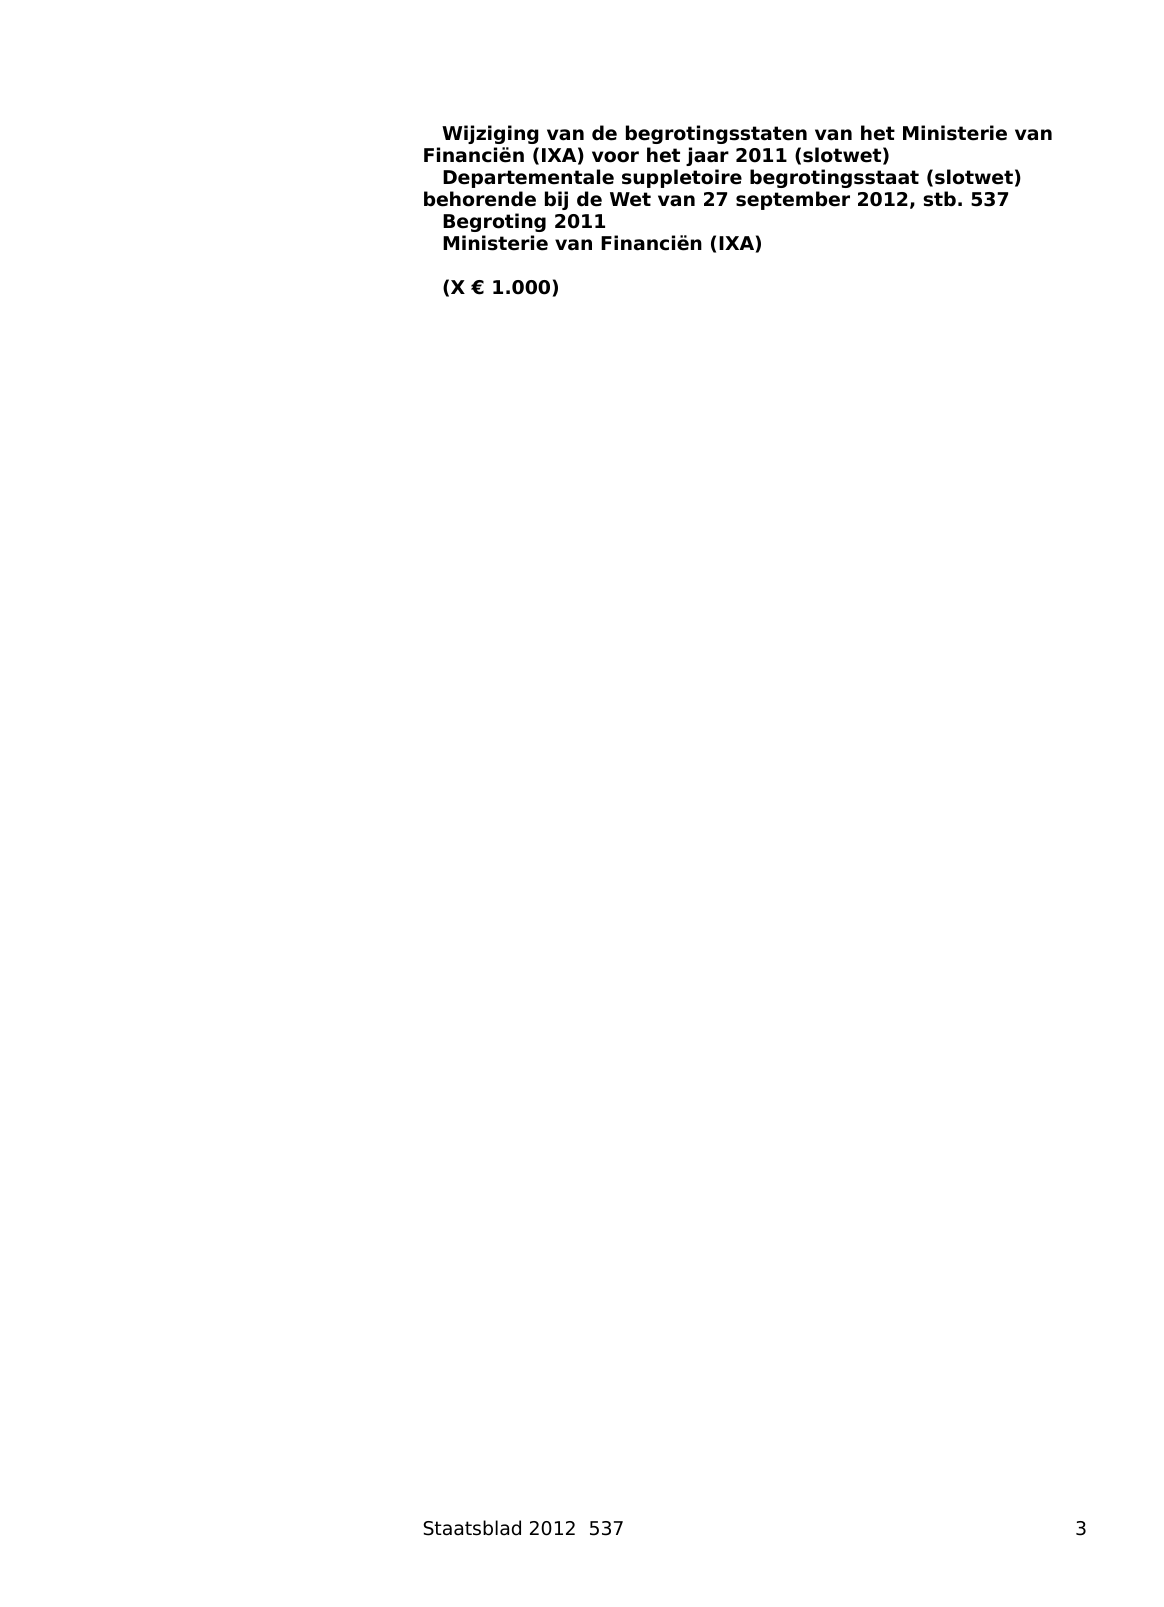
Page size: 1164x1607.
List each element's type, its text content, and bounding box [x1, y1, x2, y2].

text Begroting 2011 [422, 211, 1087, 232]
text Departementale suppletoire begrotingsstaat (slotwet) behorende bij de Wet van 27 september 2012, stb. 537 [422, 167, 1087, 211]
text (X € 1.000) [422, 277, 1087, 299]
text Wijziging van de begrotingsstaten van het Ministerie van Financiën (IXA) voor het jaar 2011 (slotwet) [422, 123, 1087, 167]
text Ministerie van Financiën (IXA) [422, 232, 1087, 254]
